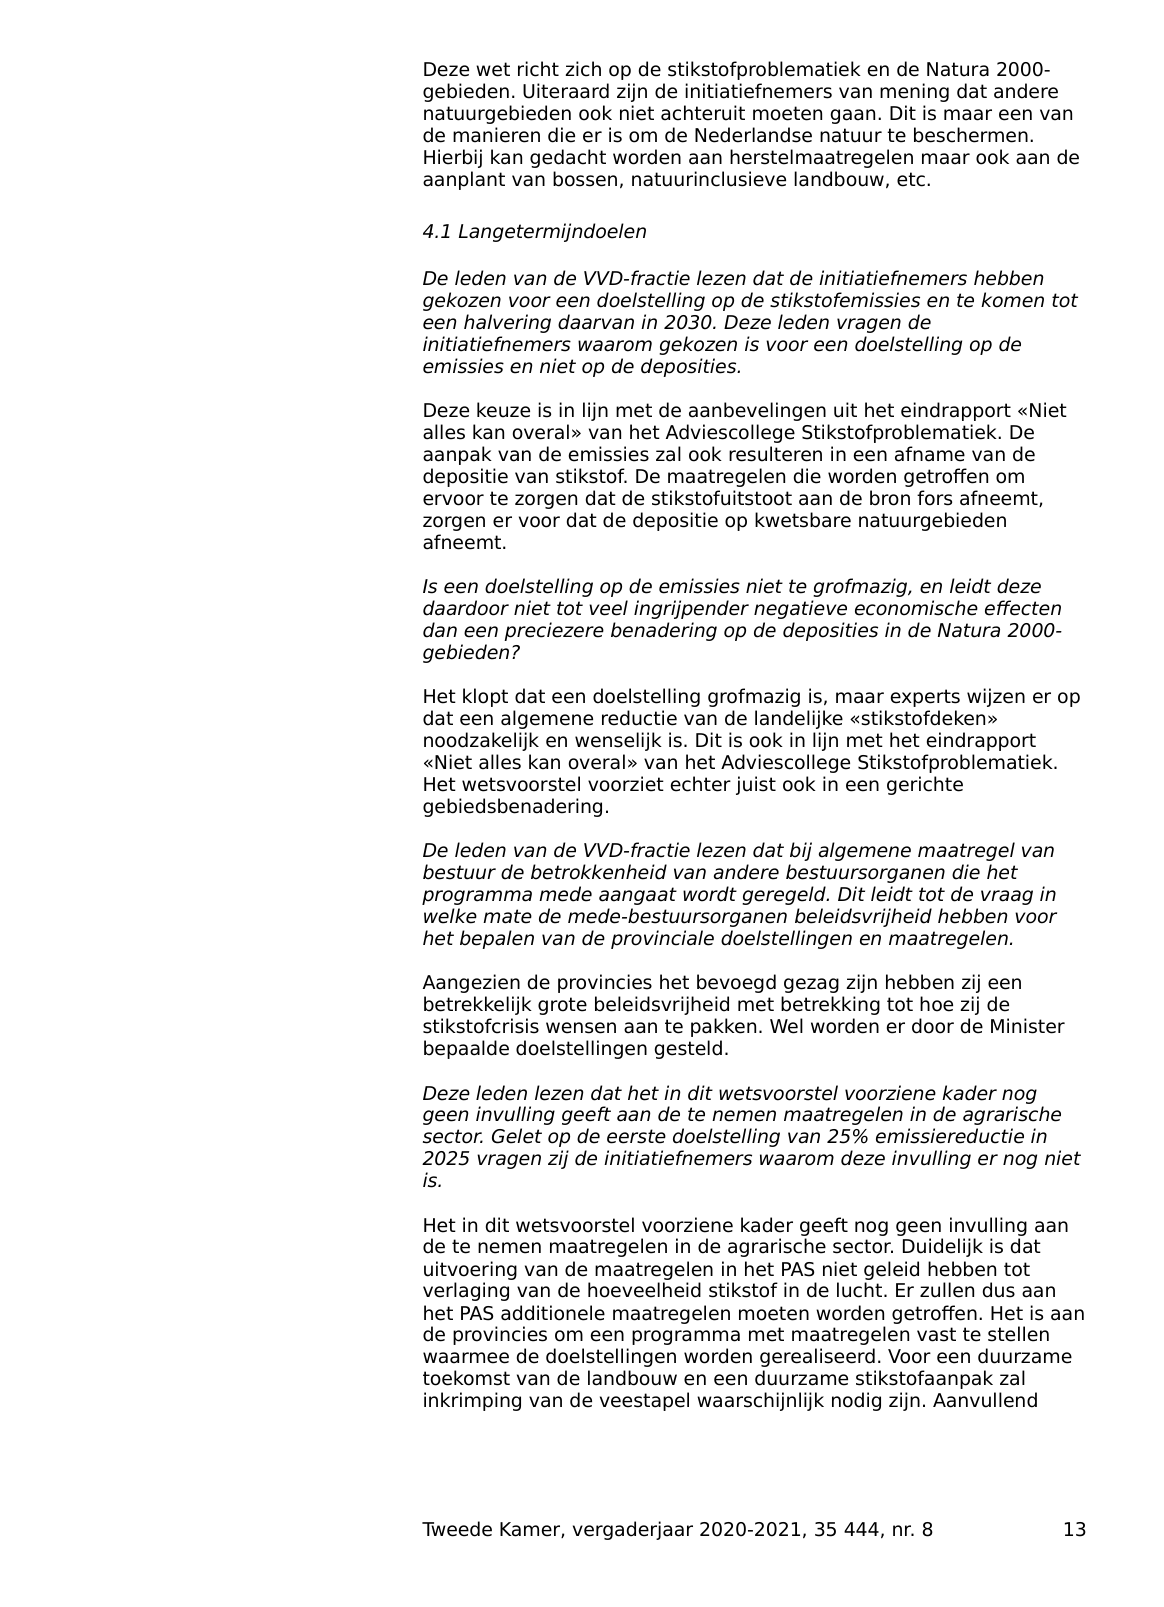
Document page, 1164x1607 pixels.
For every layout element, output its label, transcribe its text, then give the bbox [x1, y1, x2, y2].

text De leden van de VVD-fractie lezen dat bij algemene maatregel van bestuur de betrokkenheid van andere bestuursorganen die het programma mede aangaat wordt geregeld. Dit leidt tot de vraag in welke mate de mede-bestuursorganen beleidsvrijheid hebben voor het bepalen van de provinciale doelstellingen en maatregelen. [422, 840, 1087, 950]
text Is een doelstelling op de emissies niet te grofmazig, en leidt deze daardoor niet tot veel ingrijpender negatieve economische effecten dan een preciezere benadering op de deposities in de Natura 2000-gebieden? [422, 576, 1087, 664]
text Aangezien de provincies het bevoegd gezag zijn hebben zij een betrekkelijk grote beleidsvrijheid met betrekking tot hoe zij de stikstofcrisis wensen aan te pakken. Wel worden er door de Minister bepaalde doelstellingen gesteld. [422, 972, 1087, 1060]
text Het klopt dat een doelstelling grofmazig is, maar experts wijzen er op dat een algemene reductie van de landelijke «stikstofdeken» noodzakelijk en wenselijk is. Dit is ook in lijn met het eindrapport «Niet alles kan overal» van het Adviescollege Stikstofproblematiek. Het wetsvoorstel voorziet echter juist ook in een gerichte gebiedsbenadering. [422, 686, 1087, 818]
text Deze keuze is in lijn met de aanbevelingen uit het eindrapport «Niet alles kan overal» van het Adviescollege Stikstofproblematiek. De aanpak van de emissies zal ook resulteren in een afname van de depositie van stikstof. De maatregelen die worden getroffen om ervoor te zorgen dat de stikstofuitstoot aan de bron fors afneemt, zorgen er voor dat de depositie op kwetsbare natuurgebieden afneemt. [422, 400, 1087, 554]
text Het in dit wetsvoorstel voorziene kader geeft nog geen invulling aan de te nemen maatregelen in de agrarische sector. Duidelijk is dat uitvoering van de maatregelen in het PAS niet geleid hebben tot verlaging van de hoeveelheid stikstof in de lucht. Er zullen dus aan het PAS additionele maatregelen moeten worden getroffen. Het is aan de provincies om een programma met maatregelen vast te stellen waarmee de doelstellingen worden gerealiseerd. Voor een duurzame toekomst van de landbouw en een duurzame stikstofaanpak zal inkrimping van de veestapel waarschijnlijk nodig zijn. Aanvullend [422, 1214, 1087, 1412]
text Deze leden lezen dat het in dit wetsvoorstel voorziene kader nog geen invulling geeft aan de te nemen maatregelen in de agrarische sector. Gelet op de eerste doelstelling van 25% emissiereductie in 2025 vragen zij de initiatiefnemers waarom deze invulling er nog niet is. [422, 1082, 1087, 1192]
subtitle 4.1 Langetermijndoelen [422, 221, 1087, 243]
text Deze wet richt zich op de stikstofproblematiek en de Natura 2000-gebieden. Uiteraard zijn de initiatiefnemers van mening dat andere natuurgebieden ook niet achteruit moeten gaan. Dit is maar een van de manieren die er is om de Nederlandse natuur te beschermen. Hierbij kan gedacht worden aan herstelmaatregelen maar ook aan de aanplant van bossen, natuurinclusieve landbouw, etc. [422, 59, 1087, 191]
text De leden van de VVD-fractie lezen dat de initiatiefnemers hebben gekozen voor een doelstelling op de stikstofemissies en te komen tot een halvering daarvan in 2030. Deze leden vragen de initiatiefnemers waarom gekozen is voor een doelstelling op de emissies en niet op de deposities. [422, 268, 1087, 378]
